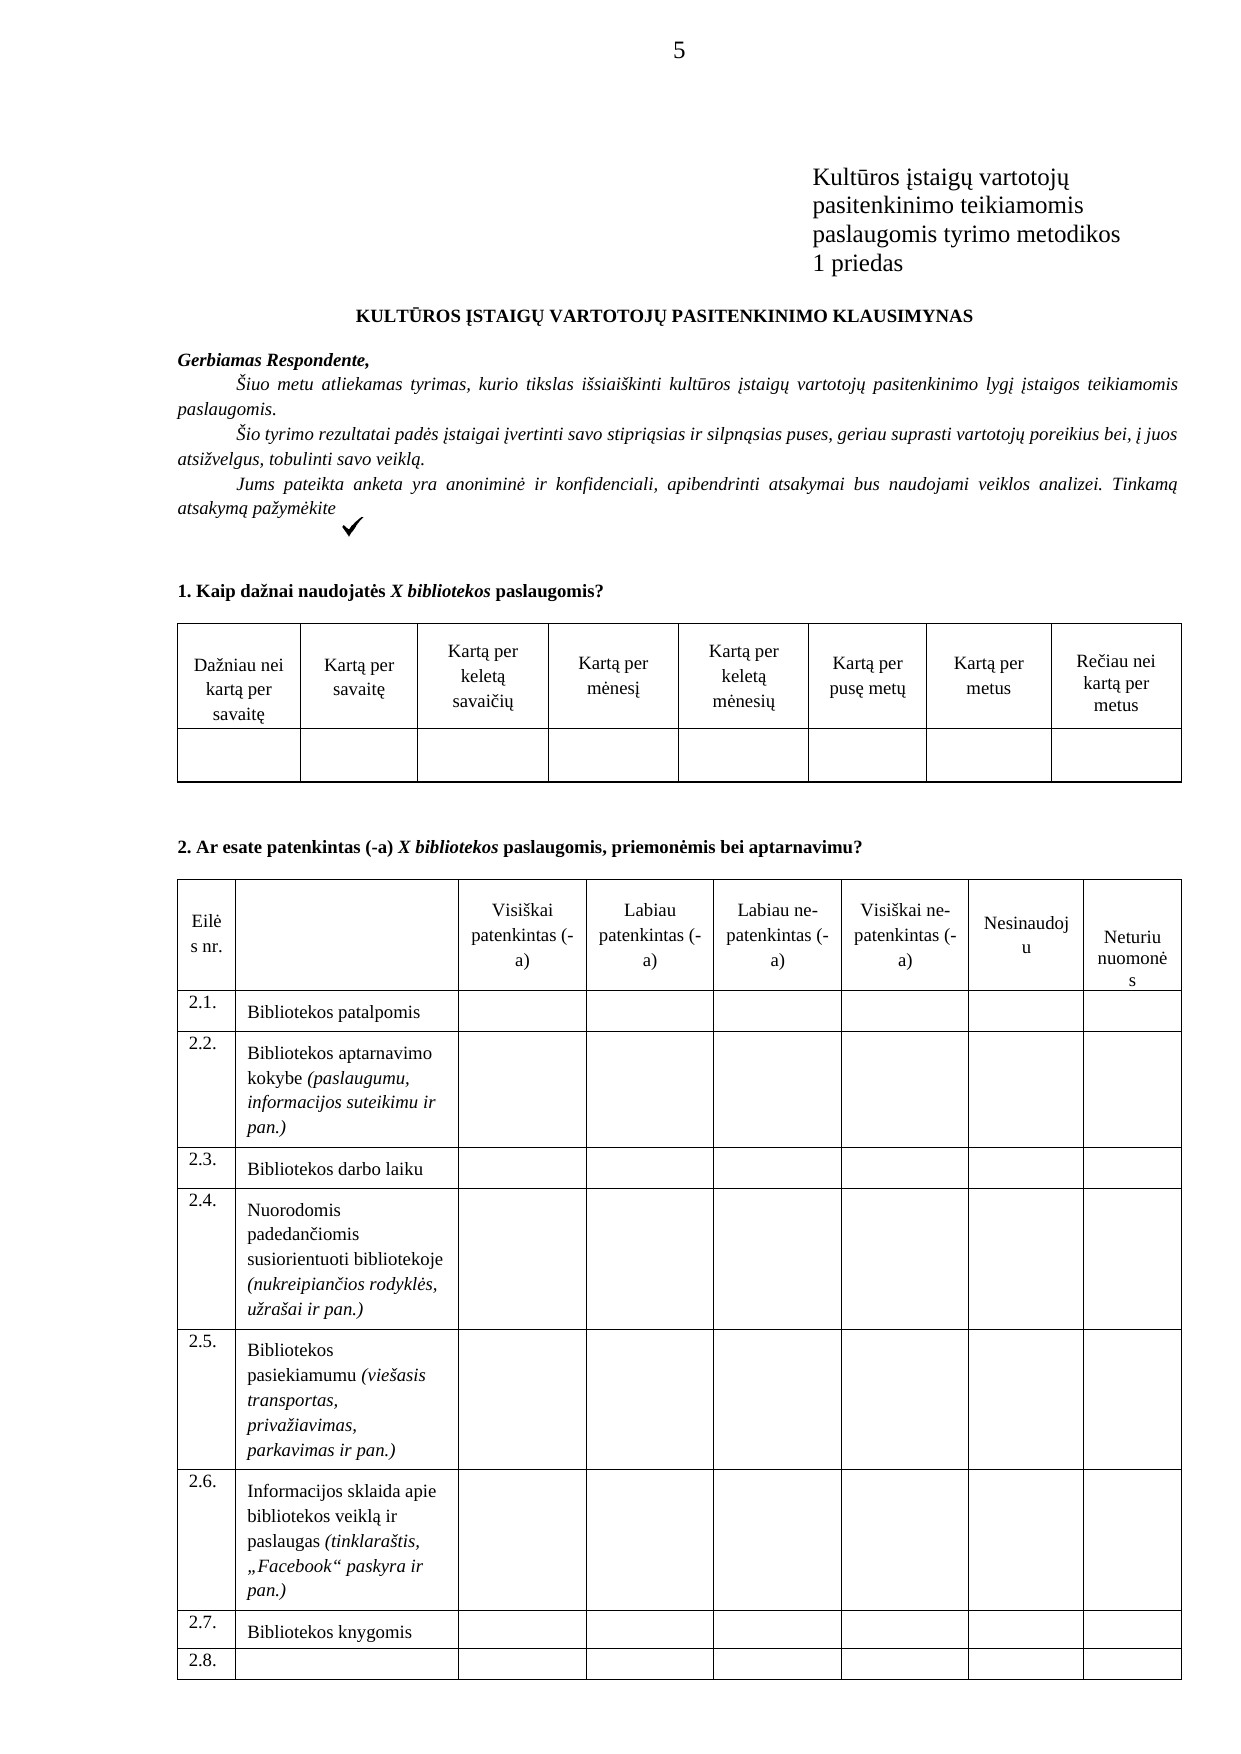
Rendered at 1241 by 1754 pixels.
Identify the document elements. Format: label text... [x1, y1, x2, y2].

table_cell  [969, 1330, 1083, 1469]
table_cell  [842, 1611, 968, 1647]
table_cell Informacijos sklaida apie bibliotekos veiklą ir paslaugas (tinklaraštis, „Facebook“ paskyra ir pan.) [236, 1470, 458, 1610]
table_header Dažniau nei kartą per savaitę [178, 624, 300, 728]
table_cell  [969, 1470, 1083, 1610]
table_cell  [842, 991, 968, 1031]
text paslaugomis tyrimo metodikos [812, 219, 1181, 248]
table_cell  [842, 1189, 968, 1328]
table_cell  [587, 1330, 713, 1469]
table_header Labiau ne-patenkintas (-a) [714, 880, 841, 990]
table_header Visiškai ne-patenkintas (-a) [842, 880, 968, 990]
table_cell  [587, 1148, 713, 1188]
table_cell  [679, 729, 808, 781]
table_cell Bibliotekos aptarnavimo kokybe (paslaugumu, informacijos suteikimu ir pan.) [236, 1032, 458, 1147]
table_cell Bibliotekos darbo laiku [236, 1148, 458, 1188]
table_cell  [842, 1470, 968, 1610]
table_cell  [459, 1032, 586, 1147]
table_cell  [714, 1611, 841, 1647]
table_cell  [969, 1148, 1083, 1188]
text 1 priedas [812, 248, 1181, 277]
table_cell  [1084, 991, 1181, 1031]
table_cell  [969, 1032, 1083, 1147]
table_cell  [842, 1032, 968, 1147]
table_cell  [969, 991, 1083, 1031]
table_cell  [587, 1611, 713, 1647]
table_cell  [714, 1148, 841, 1188]
table_header Eilės nr. [178, 880, 235, 990]
table_cell  [969, 1611, 1083, 1647]
table_cell  [842, 1330, 968, 1469]
table_cell  [1084, 1032, 1181, 1147]
table_cell  [587, 1470, 713, 1610]
table_cell 2.1. [178, 991, 235, 1031]
table_cell  [587, 1032, 713, 1147]
table_cell  [927, 729, 1051, 781]
table_cell  [714, 1470, 841, 1610]
table_cell  [842, 1148, 968, 1188]
table_cell [842, 1649, 968, 1679]
table_header Visiškai patenkintas (-a) [459, 880, 586, 990]
table_cell  [1084, 1189, 1181, 1328]
table_cell  [714, 991, 841, 1031]
table_cell  [549, 729, 678, 781]
table_cell  [969, 1189, 1083, 1328]
table_cell [969, 1649, 1083, 1679]
table_header Kartą per pusę metų [809, 624, 926, 728]
table_header [236, 880, 458, 990]
table_header Kartą per savaitę [301, 624, 417, 728]
table_cell 2.4. [178, 1189, 235, 1328]
table_cell  [459, 1330, 586, 1469]
table_cell  [587, 1189, 713, 1328]
table_header Rečiau nei kartą per metus [1052, 624, 1181, 728]
table_cell [714, 1649, 841, 1679]
table_cell 2.7. [178, 1611, 235, 1647]
table_header Kartą per keletą mėnesių [679, 624, 808, 728]
table_header Neturiu nuomonės [1084, 880, 1181, 990]
table_cell  [1052, 729, 1181, 781]
text Kultūros įstaigų vartotojų [812, 162, 1181, 190]
text KULTŪROS ĮSTAIGŲ VARTOTOJŲ PASITENKINIMO KLAUSIMYNAS [148, 305, 1181, 327]
table_cell  [1084, 1470, 1181, 1610]
table_cell [587, 1649, 713, 1679]
table_cell 2.8. [178, 1649, 235, 1679]
table_cell [1084, 1649, 1181, 1679]
text 2. Ar esate patenkintas (-a) X bibliotekos paslaugomis, priemonėmis bei aptarnavimu? [177, 836, 1181, 857]
table_cell  [1084, 1148, 1181, 1188]
table_header Kartą per metus [927, 624, 1051, 728]
table_cell  [1084, 1330, 1181, 1469]
table_cell  [178, 729, 300, 781]
table_cell  [714, 1189, 841, 1328]
table_cell  [418, 729, 548, 781]
text Gerbiamas Respondente, [177, 348, 1181, 370]
table_header Kartą per mėnesį [549, 624, 678, 728]
table_header Labiau patenkintas (-a) [587, 880, 713, 990]
table_cell Bibliotekos patalpomis [236, 991, 458, 1031]
table_cell  [459, 1611, 586, 1647]
table_cell Nuorodomis padedančiomis susiorientuoti bibliotekoje (nukreipiančios rodyklės, užrašai ir pan.) [236, 1189, 458, 1328]
table_cell 2.5. [178, 1330, 235, 1469]
table_cell  [587, 991, 713, 1031]
table_cell 2.2. [178, 1032, 235, 1147]
table_cell [459, 1649, 586, 1679]
text pasitenkinimo teikiamomis [812, 190, 1181, 219]
table_cell  [459, 1470, 586, 1610]
text Šio tyrimo rezultatai padės įstaigai įvertinti savo stipriąsias ir silpnąsias puses, geriau suprasti vartotojų poreikius bei, į juos atsižvelgus, tobulinti savo veiklą. [177, 423, 1181, 469]
table_cell  [809, 729, 926, 781]
table_cell  [1084, 1611, 1181, 1647]
table_cell  [714, 1032, 841, 1147]
text Šiuo metu atliekamas tyrimas, kurio tikslas išsiaiškinti kultūros įstaigų vartotojų pasitenkinimo lygį įstaigos teikiamomis paslaugomis. [177, 373, 1181, 420]
table_cell  [459, 991, 586, 1031]
table_cell 2.6. [178, 1470, 235, 1610]
table_cell 2.3. [178, 1148, 235, 1188]
table_cell  [459, 1148, 586, 1188]
table_header Kartą per keletą savaičių [418, 624, 548, 728]
text 1. Kaip dažnai naudojatės X bibliotekos paslaugomis? [177, 580, 1181, 601]
table_cell  [714, 1330, 841, 1469]
text Jums pateikta anketa yra anoniminė ir konfidenciali, apibendrinti atsakymai bus naudojami veiklos analizei. Tinkamą atsakymą pažymėkite [177, 472, 1181, 538]
table_cell [236, 1649, 458, 1679]
table_cell Bibliotekos knygomis [236, 1611, 458, 1647]
table_header Nesinaudoju [969, 880, 1083, 990]
table_cell  [301, 729, 417, 781]
table_cell Bibliotekos pasiekiamumu (viešasis transportas, privažiavimas, parkavimas ir pan.) [236, 1330, 458, 1469]
table_cell  [459, 1189, 586, 1328]
